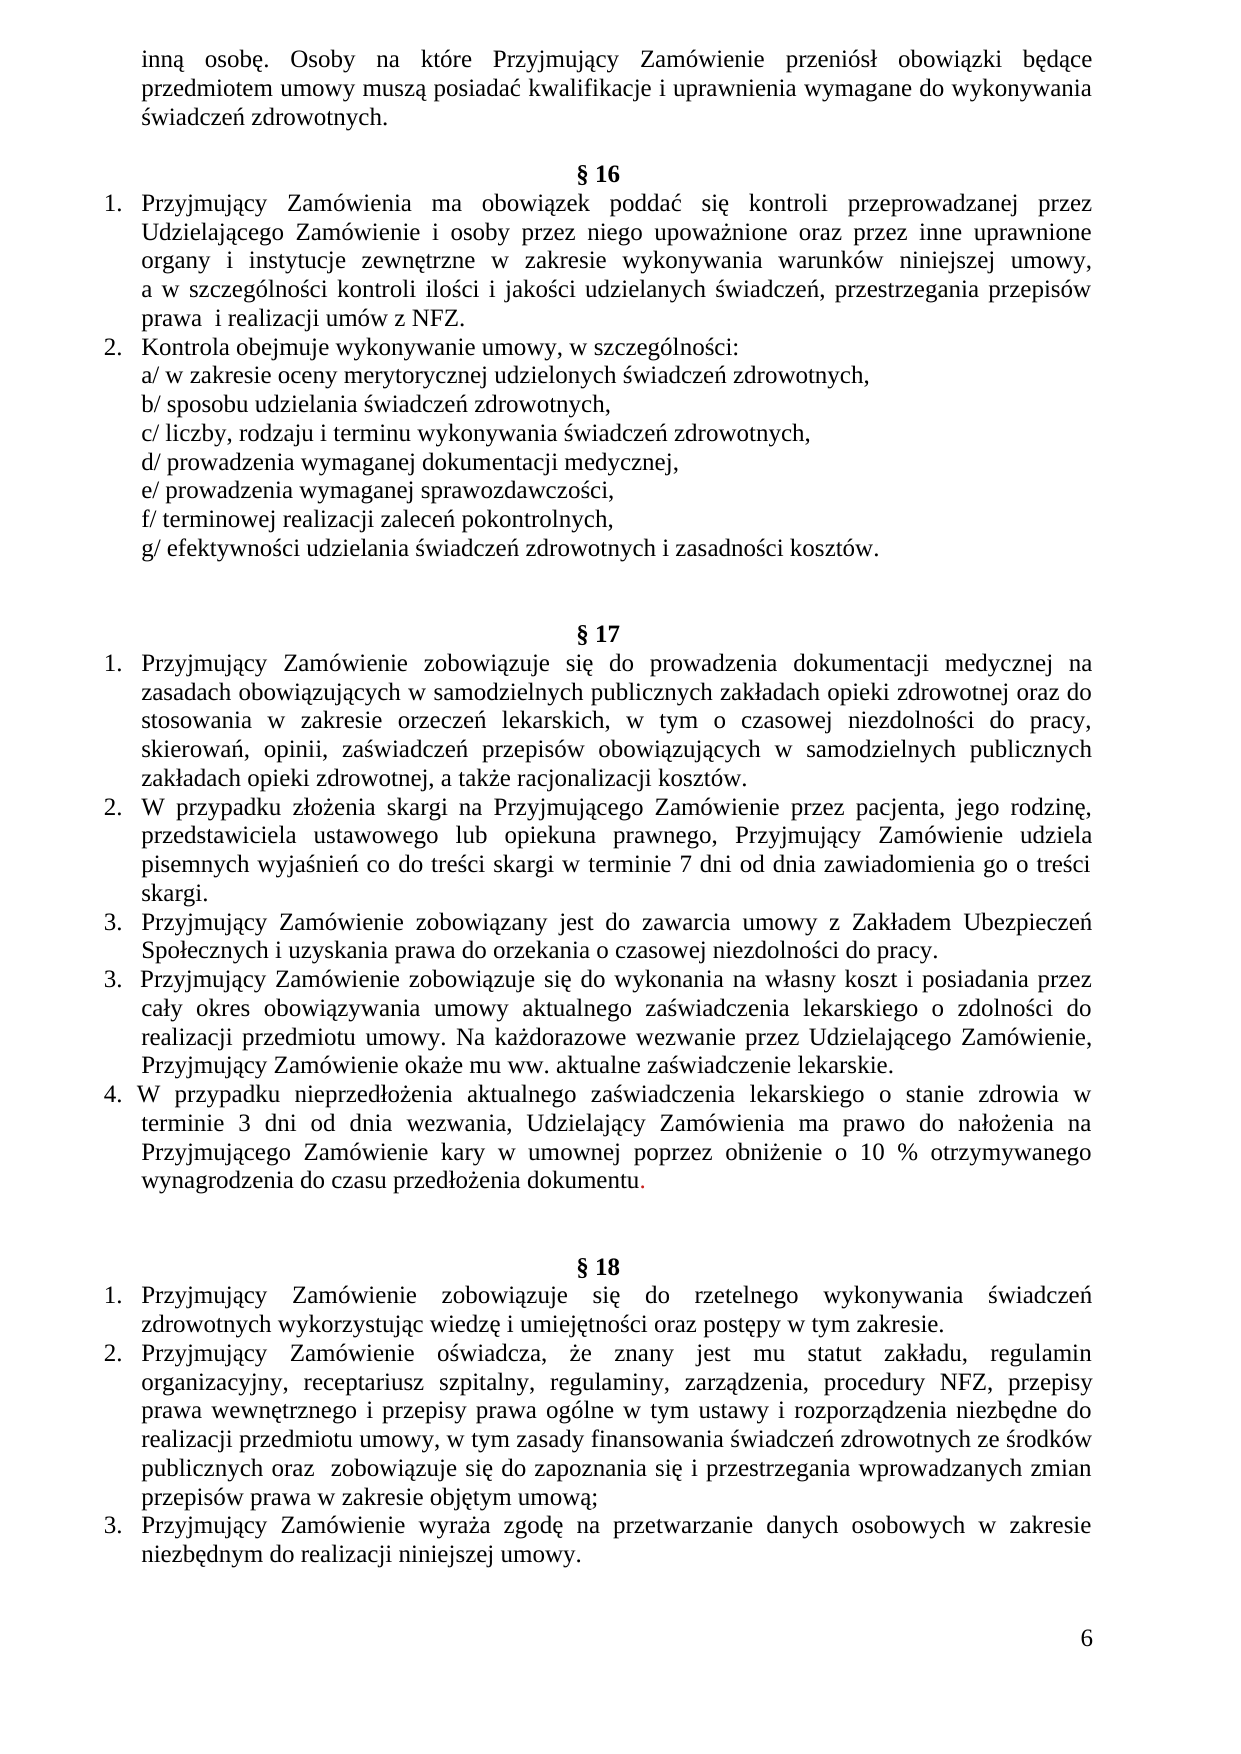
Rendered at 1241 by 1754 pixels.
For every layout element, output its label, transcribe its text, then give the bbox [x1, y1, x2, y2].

text b/ sposobu udzielania świadczeń zdrowotnych, [141, 389, 1093, 418]
text d/ prowadzenia wymaganej dokumentacji medycznej, [141, 447, 1093, 476]
text g/ efektywności udzielania świadczeń zdrowotnych i zasadności kosztów. [141, 533, 1093, 562]
list Przyjmujący Zamówienie zobowiązuje się do prowadzenia dokumentacji medycznej na zasadach obowiązujących w samodzielnych publicznych zakładach opieki zdrowotnej oraz do stosowania w zakresie orzeczeń lekarskich, w tym o czasowej niezdolności do pracy, skierowań, opinii, zaświadczeń przepisów obowiązujących w samodzielnych publicznych zakładach opieki zdrowotnej, a także racjonalizacji kosztów. [103, 648, 1093, 792]
list Przyjmujący Zamówienie zobowiązany jest do zawarcia umowy z Zakładem Ubezpieczeń Społecznych i uzyskania prawa do orzekania o czasowej niezdolności do pracy. [103, 907, 1093, 964]
subtitle Przyjmujący Zamówienia ma obowiązek poddać się kontroli przeprowadzanej przez Udzielającego Zamówienie i osoby przez niego upoważnione oraz przez inne uprawnione organy i instytucje zewnętrzne w zakresie wykonywania warunków niniejszej umowy, a w szczególności kontroli ilości i jakości udzielanych świadczeń, przestrzegania przepisów prawa i realizacji umów z NFZ. [103, 188, 1093, 332]
text § 17 [103, 619, 1093, 648]
text f/ terminowej realizacji zaleceń pokontrolnych, [141, 504, 1093, 533]
text § 18 [103, 1252, 1093, 1281]
text a/ w zakresie oceny merytorycznej udzielonych świadczeń zdrowotnych, [141, 361, 1093, 389]
list Kontrola obejmuje wykonywanie umowy, w szczególności: [103, 332, 1093, 361]
list Przyjmujący Zamówienie zobowiązuje się do rzetelnego wykonywania świadczeń zdrowotnych wykorzystując wiedzę i umiejętności oraz postępy w tym zakresie. [103, 1281, 1093, 1338]
text 4. W przypadku nieprzedłożenia aktualnego zaświadczenia lekarskiego o stanie zdrowia w terminie 3 dni od dnia wezwania, Udzielający Zamówienia ma prawo do nałożenia na Przyjmującego Zamówienie kary w umownej poprzez obniżenie o 10 % otrzymywanego wynagrodzenia do czasu przedłożenia dokumentu. [103, 1079, 1093, 1194]
text c/ liczby, rodzaju i terminu wykonywania świadczeń zdrowotnych, [141, 418, 1093, 447]
list Przyjmujący Zamówienie oświadcza, że znany jest mu statut zakładu, regulamin organizacyjny, receptariusz szpitalny, regulaminy, zarządzenia, procedury NFZ, przepisy prawa wewnętrznego i przepisy prawa ogólne w tym ustawy i rozporządzenia niezbędne do realizacji przedmiotu umowy, w tym zasady finansowania świadczeń zdrowotnych ze środków publicznych oraz zobowiązuje się do zapoznania się i przestrzegania wprowadzanych zmian przepisów prawa w zakresie objętym umową; [103, 1338, 1093, 1511]
text e/ prowadzenia wymaganej sprawozdawczości, [141, 476, 1093, 504]
list Przyjmujący Zamówienie wyraża zgodę na przetwarzanie danych osobowych w zakresie niezbędnym do realizacji niniejszej umowy. [103, 1511, 1093, 1568]
text § 16 [103, 159, 1093, 188]
list W przypadku złożenia skargi na Przyjmującego Zamówienie przez pacjenta, jego rodzinę, przedstawiciela ustawowego lub opiekuna prawnego, Przyjmujący Zamówienie udziela pisemnych wyjaśnień co do treści skargi w terminie 7 dni od dnia zawiadomienia go o treści skargi. [103, 792, 1093, 907]
text inną osobę. Osoby na które Przyjmujący Zamówienie przeniósł obowiązki będące przedmiotem umowy muszą posiadać kwalifikacje i uprawnienia wymagane do wykonywania świadczeń zdrowotnych. [103, 44, 1093, 131]
text 3. Przyjmujący Zamówienie zobowiązuje się do wykonania na własny koszt i posiadania przez cały okres obowiązywania umowy aktualnego zaświadczenia lekarskiego o zdolności do realizacji przedmiotu umowy. Na każdorazowe wezwanie przez Udzielającego Zamówienie, Przyjmujący Zamówienie okaże mu ww. aktualne zaświadczenie lekarskie. [103, 964, 1093, 1079]
